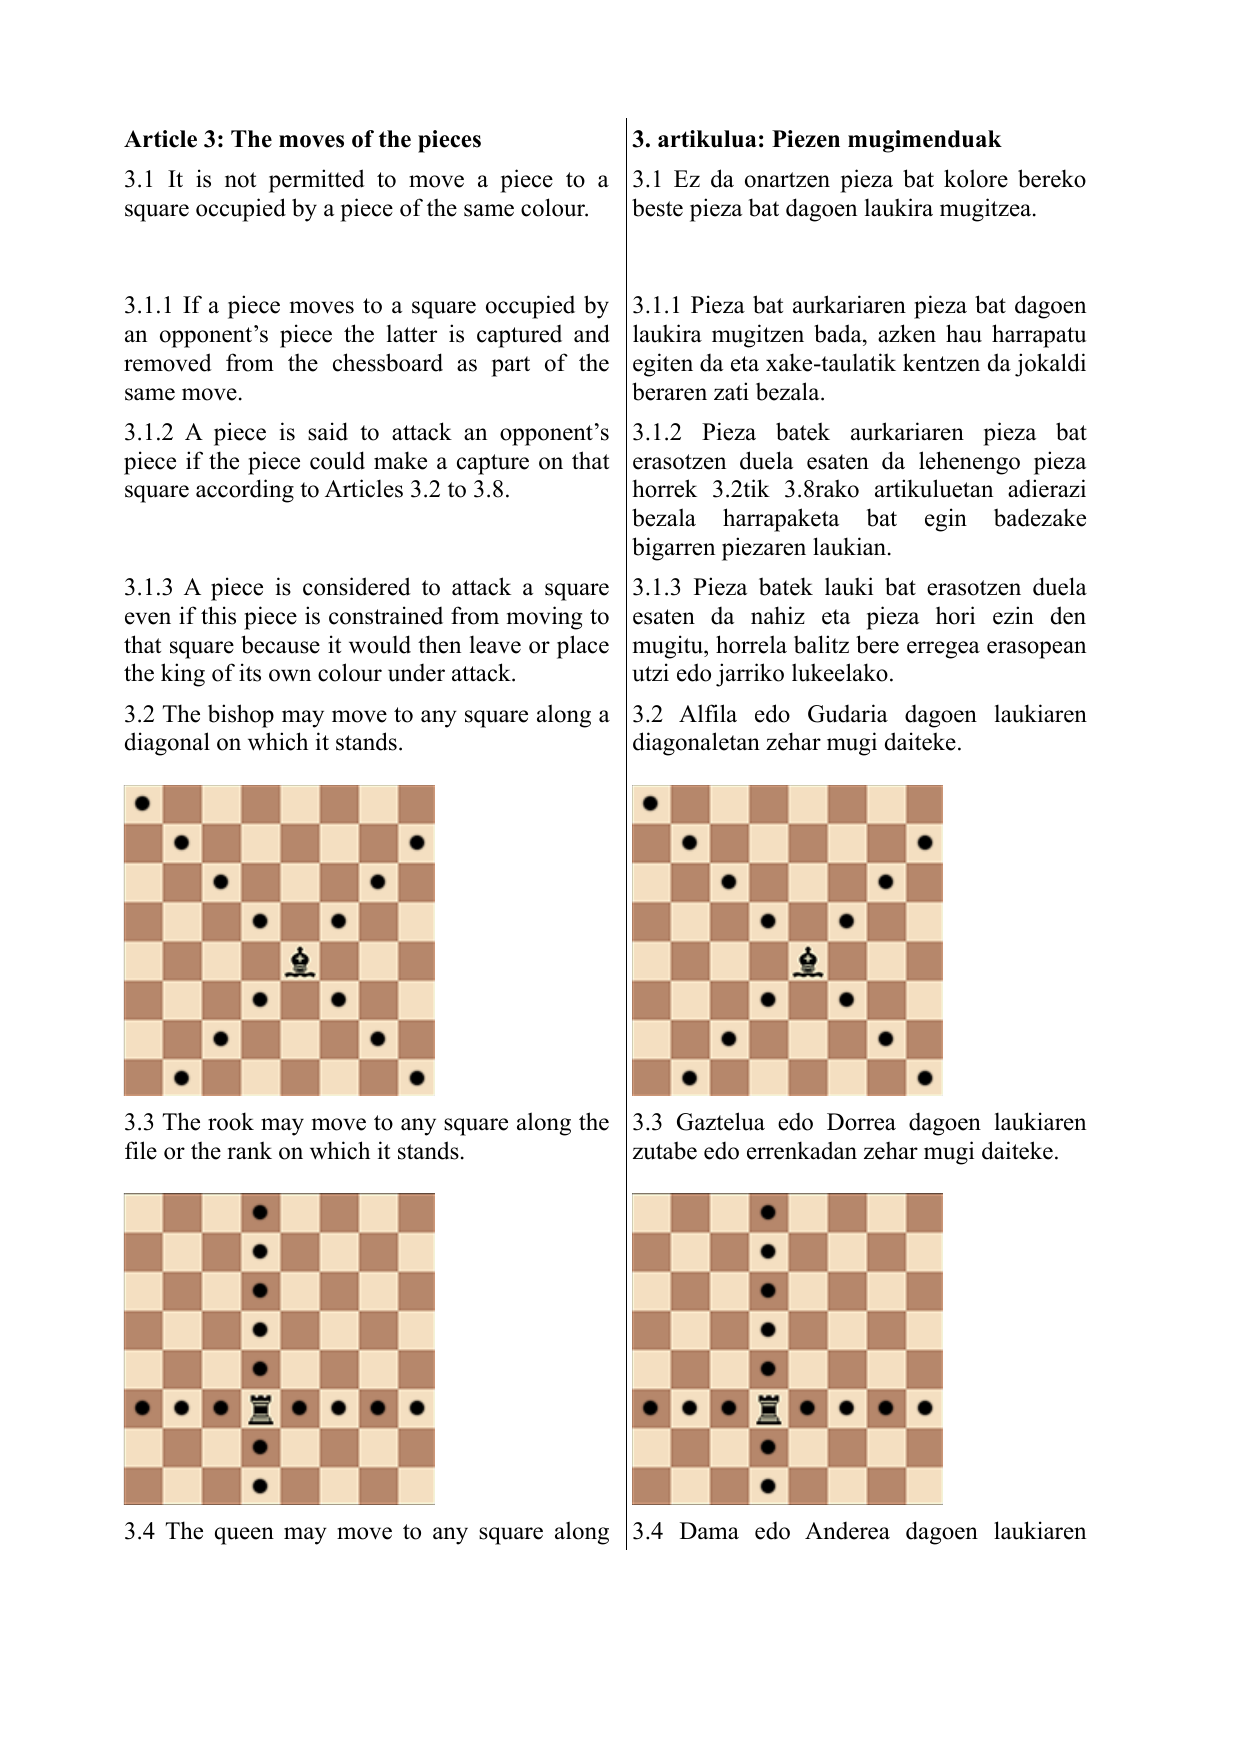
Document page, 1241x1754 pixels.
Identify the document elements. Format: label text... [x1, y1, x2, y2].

table_cell 3. artikulua: Piezen mugimenduak [627, 118, 1093, 158]
table_cell [616, 566, 626, 693]
table_cell [616, 411, 626, 566]
table_cell [616, 1102, 626, 1510]
table_cell 3.1 It is not permitted to move a piece to a square occupied by a piece of the same colour. [118, 158, 616, 285]
table_cell [616, 693, 626, 1102]
table_cell [616, 1510, 626, 1550]
table_cell 3.1.3 Pieza batek lauki bat erasotzen duela esaten da nahiz eta pieza hori ezin den mugitu, horrela balitz bere erregea erasopean utzi edo jarriko lukeelako. [627, 566, 1093, 693]
table_cell [616, 118, 626, 158]
table_cell 3.1.3 A piece is considered to attack a square even if this piece is constrained from moving to that square because it would then leave or place the king of its own colour under attack. [118, 566, 616, 693]
table_cell 3.1.1 If a piece moves to a square occupied by an opponent’s piece the latter is captured and removed from the chessboard as part of the same move. [118, 285, 616, 411]
table_cell 3.1 Ez da onartzen pieza bat kolore bereko beste pieza bat dagoen laukira mugitzea. [627, 158, 1093, 285]
table_cell 3.4 Dama edo Anderea dagoen laukiaren [627, 1510, 1093, 1550]
table_cell 3.3 The rook may move to any square along the file or the rank on which it stands. [118, 1102, 616, 1510]
table_cell 3.1.2 A piece is said to attack an opponent’s piece if the piece could make a capture on that square according to Articles 3.2 to 3.8. [118, 411, 616, 566]
table_cell 3.3 Gaztelua edo Dorrea dagoen laukiaren zutabe edo errenkadan zehar mugi daiteke. [627, 1102, 1093, 1510]
table_cell Article 3: The moves of the pieces [118, 118, 616, 158]
table_cell 3.4 The queen may move to any square along [118, 1510, 616, 1550]
table_cell 3.2 The bishop may move to any square along a diagonal on which it stands. [118, 693, 616, 1102]
table_cell 3.1.1 Pieza bat aurkariaren pieza bat dagoen laukira mugitzen bada, azken hau harrapatu egiten da eta xake-taulatik kentzen da jokaldi beraren zati bezala. [627, 285, 1093, 411]
table_cell 3.1.2 Pieza batek aurkariaren pieza bat erasotzen duela esaten da lehenengo pieza horrek 3.2tik 3.8rako artikuluetan adierazi bezala harrapaketa bat egin badezake bigarren piezaren laukian. [627, 411, 1093, 566]
table_cell [616, 158, 626, 285]
table_cell 3.2 Alfila edo Gudaria dagoen laukiaren diagonaletan zehar mugi daiteke. [627, 693, 1093, 1102]
table_cell [616, 285, 626, 411]
